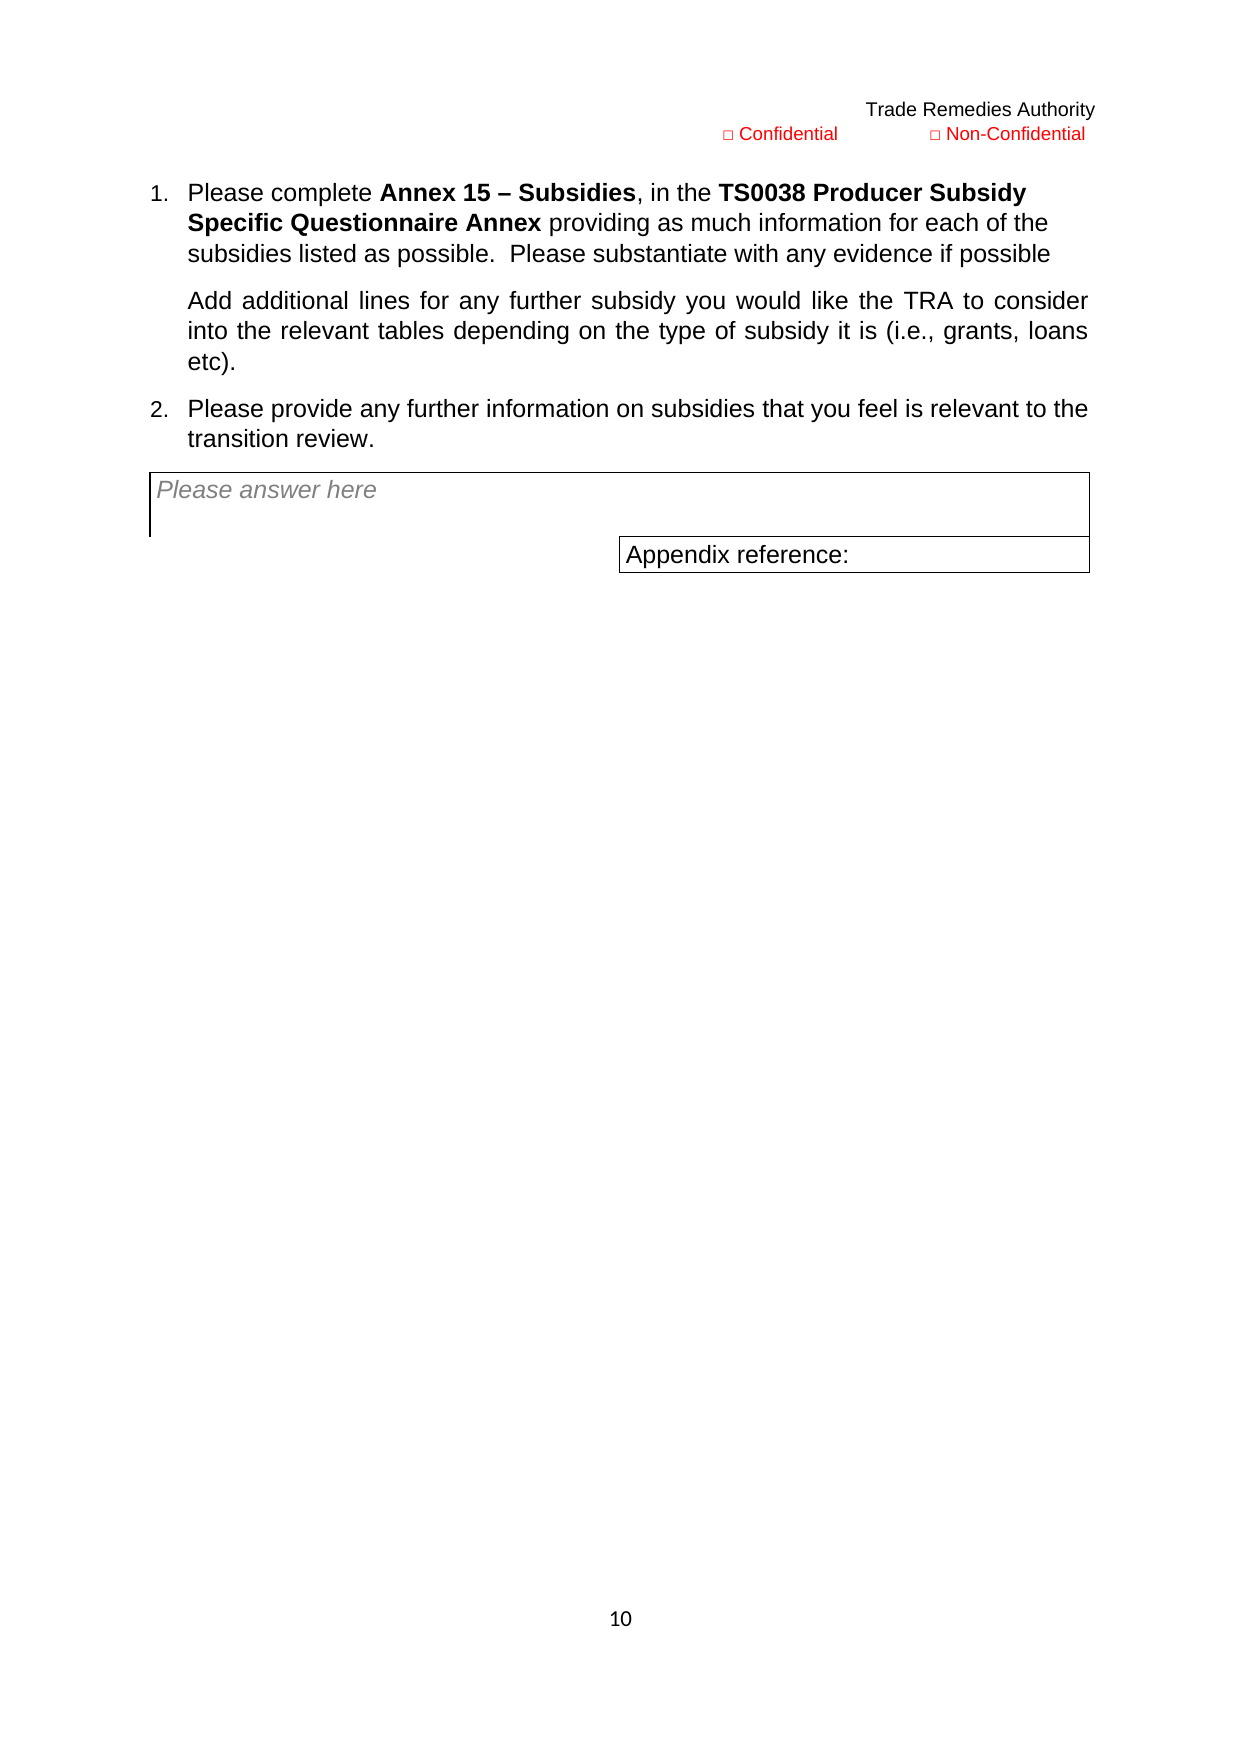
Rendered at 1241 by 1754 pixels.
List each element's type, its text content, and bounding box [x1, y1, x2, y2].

table_header Please answer here [151, 473, 1089, 536]
table_cell [150, 537, 619, 572]
table_cell Appendix reference: [620, 537, 1089, 572]
list Please provide any further information on subsidies that you feel is relevant to the transition review. [150, 394, 1090, 453]
list Please complete Annex 15 – Subsidies, in the TS0038 Producer Subsidy Specific Questionnaire Annex providing as much information for each of the subsidies listed as possible. Please substantiate with any evidence if possible [150, 178, 1090, 267]
text Add additional lines for any further subsidy you would like the TRA to consider into the relevant tables depending on the type of subsidy it is (i.e., grants, loans etc). [187, 286, 1090, 376]
